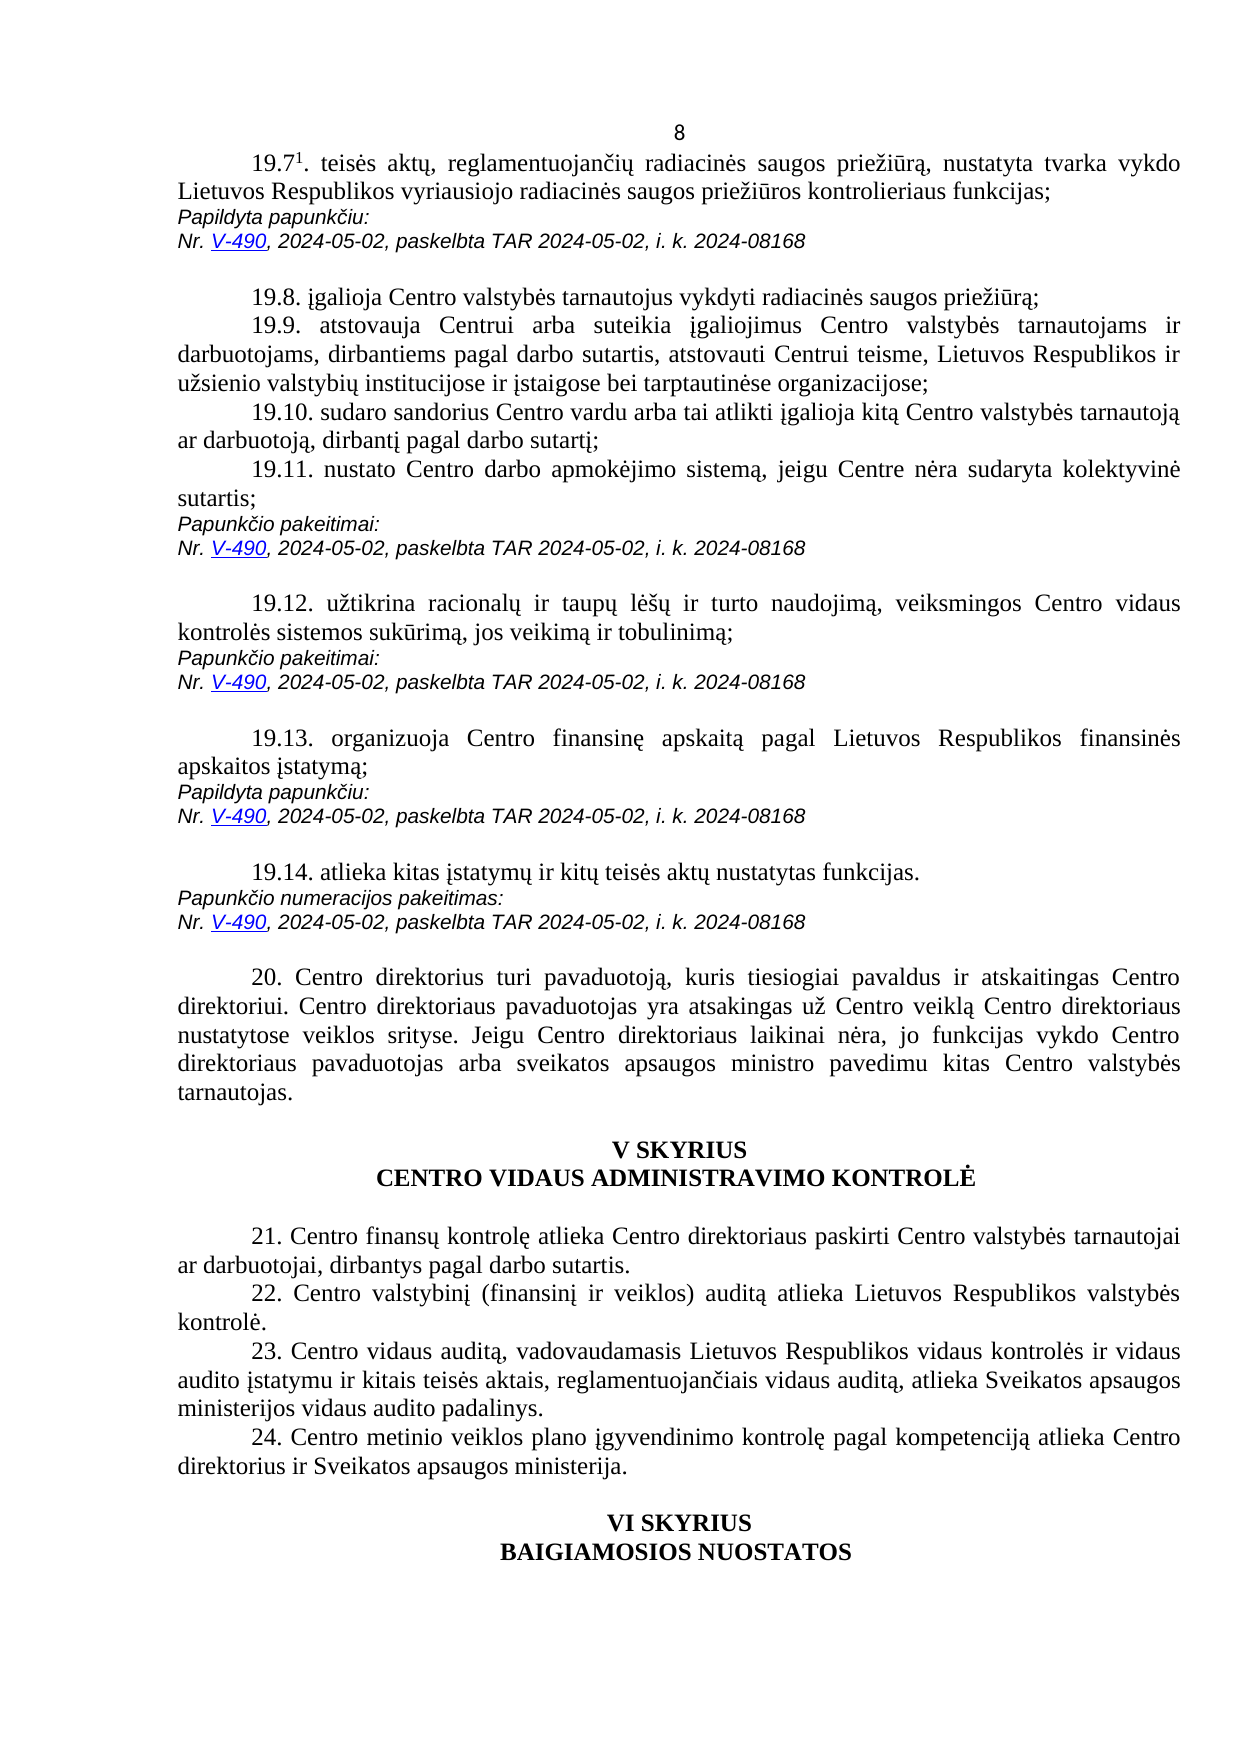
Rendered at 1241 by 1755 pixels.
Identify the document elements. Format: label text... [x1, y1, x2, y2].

text 22. Centro valstybinį (finansinį ir veiklos) auditą atlieka Lietuvos Respublikos valstybės kontrolė. [177, 1278, 1181, 1336]
text Papunkčio pakeitimai: [177, 512, 1181, 536]
text 19.9. atstovauja Centrui arba suteikia įgaliojimus Centro valstybės tarnautojams ir darbuotojams, dirbantiems pagal darbo sutartis, atstovauti Centrui teisme, Lietuvos Respublikos ir užsienio valstybių institucijose ir įstaigose bei tarptautinėse organizacijose; [177, 311, 1181, 397]
text 19.11. nustato Centro darbo apmokėjimo sistemą, jeigu Centre nėra sudaryta kolektyvinė sutartis; [177, 454, 1181, 512]
text 19.8. įgalioja Centro valstybės tarnautojus vykdyti radiacinės saugos priežiūrą; [177, 282, 1181, 311]
text Papunkčio numeracijos pakeitimas: [177, 886, 1181, 909]
text CENTRO VIDAUS ADMINISTRAVIMO KONTROLĖ [177, 1163, 1181, 1192]
text 19.12. užtikrina racionalų ir taupų lėšų ir turto naudojimą, veiksmingos Centro vidaus kontrolės sistemos sukūrimą, jos veikimą ir tobulinimą; [177, 588, 1181, 646]
text 24. Centro metinio veiklos plano įgyvendinimo kontrolę pagal kompetenciją atlieka Centro direktorius ir Sveikatos apsaugos ministerija. [177, 1422, 1181, 1480]
text Papildyta papunkčiu: [177, 780, 1181, 804]
text 19.13. organizuoja Centro finansinę apskaitą pagal Lietuvos Respublikos finansinės apskaitos įstatymą; [177, 723, 1181, 780]
text Nr. V-490, 2024-05-02, paskelbta TAR 2024-05-02, i. k. 2024-08168 [177, 804, 1181, 828]
text 19.10. sudaro sandorius Centro vardu arba tai atlikti įgalioja kitą Centro valstybės tarnautoją ar darbuotoją, dirbantį pagal darbo sutartį; [177, 397, 1181, 454]
text 23. Centro vidaus auditą, vadovaudamasis Lietuvos Respublikos vidaus kontrolės ir vidaus audito įstatymu ir kitais teisės aktais, reglamentuojančiais vidaus auditą, atlieka Sveikatos apsaugos ministerijos vidaus audito padalinys. [177, 1336, 1181, 1422]
text V SKYRIUS [177, 1135, 1181, 1163]
text 21. Centro finansų kontrolę atlieka Centro direktoriaus paskirti Centro valstybės tarnautojai ar darbuotojai, dirbantys pagal darbo sutartis. [177, 1221, 1181, 1278]
text Nr. V-490, 2024-05-02, paskelbta TAR 2024-05-02, i. k. 2024-08168 [177, 909, 1181, 933]
text Nr. V-490, 2024-05-02, paskelbta TAR 2024-05-02, i. k. 2024-08168 [177, 229, 1181, 253]
text BAIGIAMOSIOS NUOSTATOS [177, 1537, 1181, 1566]
text Nr. V-490, 2024-05-02, paskelbta TAR 2024-05-02, i. k. 2024-08168 [177, 536, 1181, 560]
text Nr. V-490, 2024-05-02, paskelbta TAR 2024-05-02, i. k. 2024-08168 [177, 670, 1181, 694]
text Papildyta papunkčiu: [177, 205, 1181, 229]
text 20. Centro direktorius turi pavaduotoją, kuris tiesiogiai pavaldus ir atskaitingas Centro direktoriui. Centro direktoriaus pavaduotojas yra atsakingas už Centro veiklą Centro direktoriaus nustatytose veiklos srityse. Jeigu Centro direktoriaus laikinai nėra, jo funkcijas vykdo Centro direktoriaus pavaduotojas arba sveikatos apsaugos ministro pavedimu kitas Centro valstybės tarnautojas. [177, 962, 1181, 1106]
text VI SKYRIUS [177, 1508, 1181, 1537]
text 19.14. atlieka kitas įstatymų ir kitų teisės aktų nustatytas funkcijas. [177, 857, 1181, 886]
text Papunkčio pakeitimai: [177, 646, 1181, 670]
text 19.71. teisės aktų, reglamentuojančių radiacinės saugos priežiūrą, nustatyta tvarka vykdo Lietuvos Respublikos vyriausiojo radiacinės saugos priežiūros kontrolieriaus funkcijas; [177, 148, 1181, 205]
